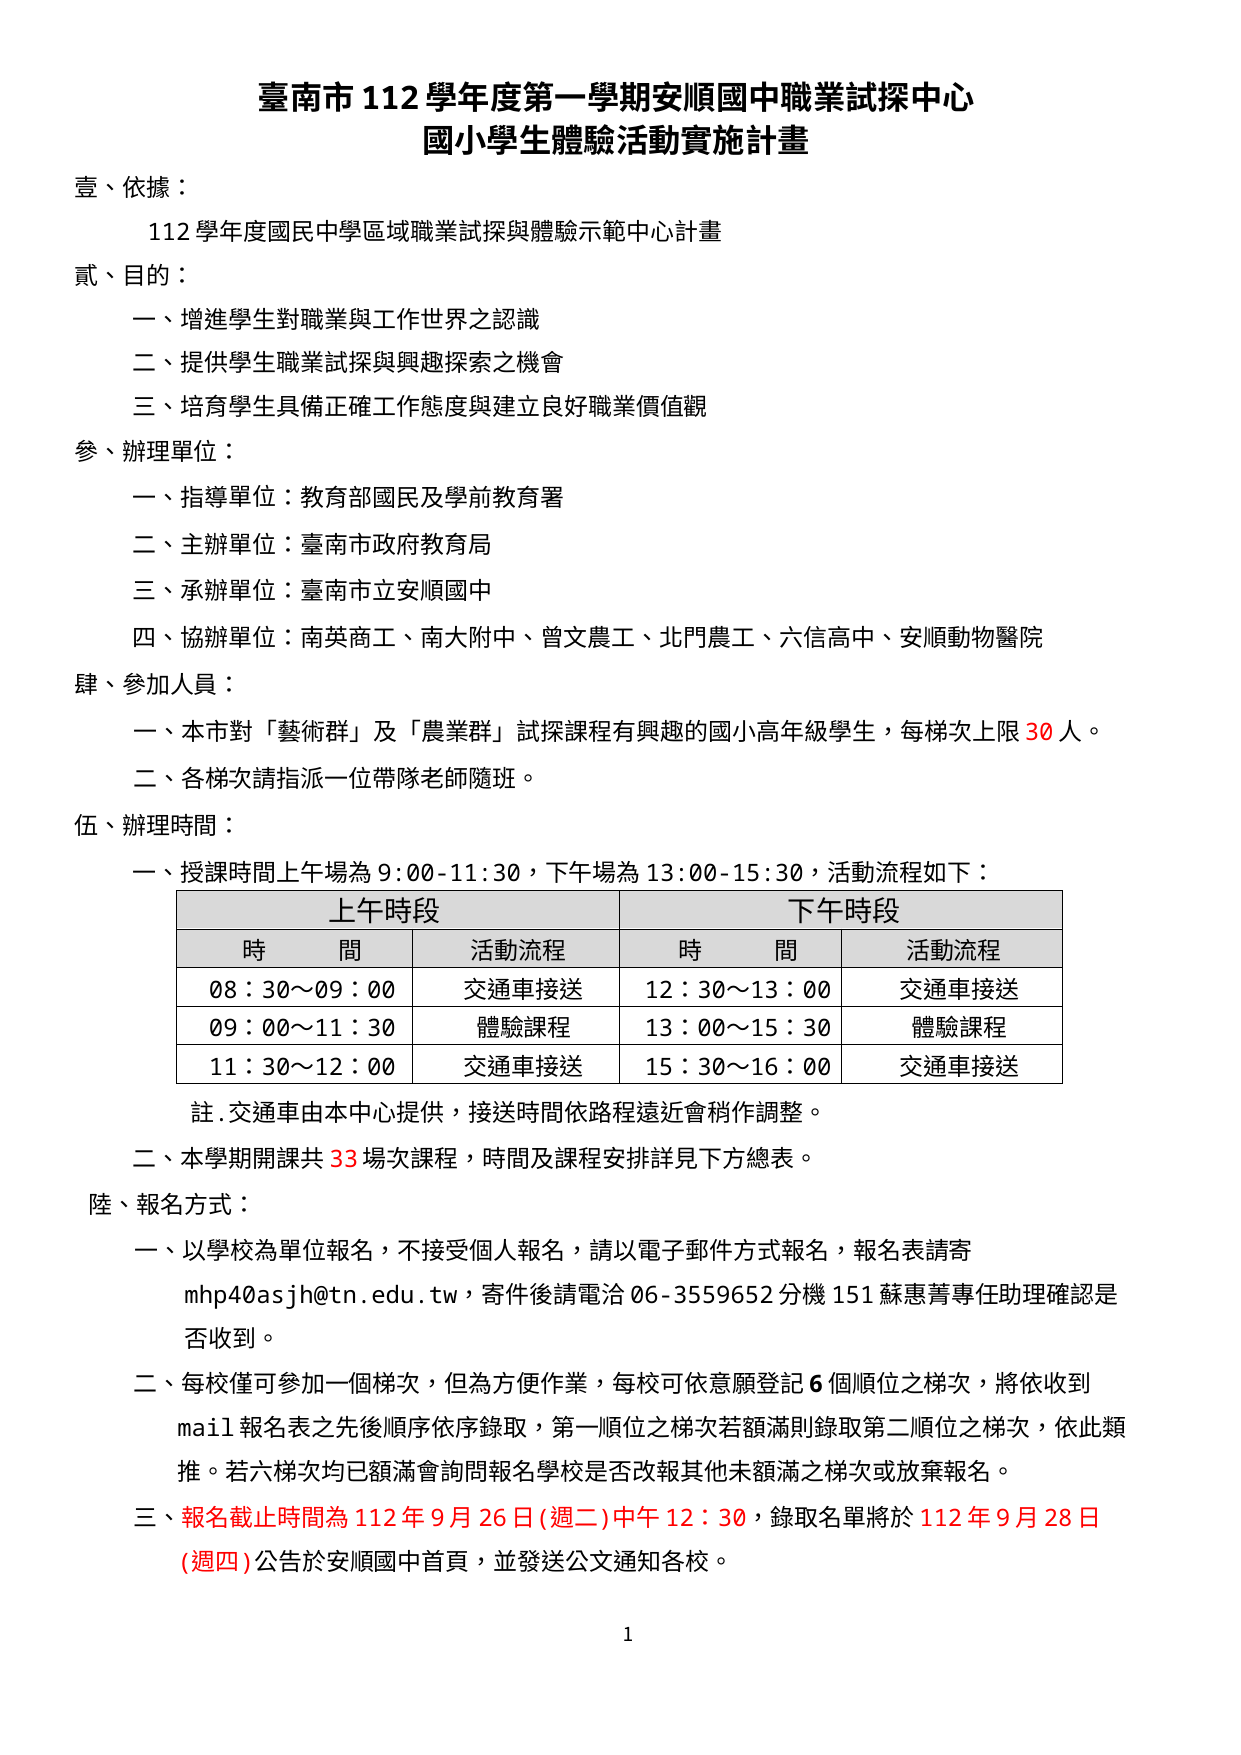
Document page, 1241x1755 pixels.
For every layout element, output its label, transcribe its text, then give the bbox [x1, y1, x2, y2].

table_cell 12：30～13：00 [620, 968, 841, 1006]
text 二、提供學生職業試探與興趣探索之機會 [133, 337, 1158, 381]
table_cell 體驗課程 [842, 1007, 1062, 1044]
text 臺南市112學年度第一學期安順國中職業試探中心 [74, 76, 1158, 118]
text 一、本市對「藝術群」及「農業群」試探課程有興趣的國小高年級學生，每梯次上限30人。 [133, 705, 1150, 749]
table_cell 08：30～09：00 [177, 968, 412, 1006]
text 肆、參加人員： [74, 658, 1150, 702]
text 三、培育學生具備正確工作態度與建立良好職業價值觀 [133, 381, 1158, 424]
text 陸、報名方式： [88, 1179, 1133, 1222]
text 一、增進學生對職業與工作世界之認識 [133, 293, 1158, 337]
text 壹、依據： [74, 162, 1158, 206]
table_cell 時 間 [177, 930, 412, 967]
text 國小學生體驗活動實施計畫 [74, 119, 1158, 161]
table_cell 體驗課程 [413, 1007, 619, 1044]
table_header 下午時段 [620, 891, 1062, 928]
text 二、每校僅可參加一個梯次，但為方便作業，每校可依意願登記6個順位之梯次，將依收到mail報名表之先後順序依序錄取，第一順位之梯次若額滿則錄取第二順位之梯次，依此類推。若六梯次均已額滿會詢問報名學校是否改報其他未額滿之梯次或放棄報名。 [133, 1358, 1133, 1489]
text 一、以學校為單位報名，不接受個人報名，請以電子郵件方式報名，報名表請寄 mhp40asjh@tn.edu.tw，寄件後請電洽06-3559652分機151蘇惠菁專任助理確認是否收到。 [134, 1224, 1133, 1356]
table_header 上午時段 [177, 891, 619, 928]
table_cell 11：30～12：00 [177, 1045, 412, 1083]
table_cell 交通車接送 [413, 968, 619, 1006]
table_cell 13：00～15：30 [620, 1007, 841, 1044]
table_cell 活動流程 [842, 930, 1062, 967]
table_cell 時 間 [620, 930, 841, 967]
text 貳、目的： [74, 249, 1158, 293]
text 三、承辦單位：臺南市立安順國中 [133, 564, 1158, 608]
text 一、授課時間上午場為9:00-11:30，下午場為13:00-15:30，活動流程如下： [133, 846, 1158, 890]
table_cell 09：00～11：30 [177, 1007, 412, 1044]
table_cell 交通車接送 [842, 968, 1062, 1006]
text 112學年度國民中學區域職業試探與體驗示範中心計畫 [133, 206, 1158, 249]
text 四、協辦單位：南英商工、南大附中、曾文農工、北門農工、六信高中、安順動物醫院 [132, 611, 1158, 655]
table_cell 15：30～16：00 [620, 1045, 841, 1083]
table_cell 交通車接送 [413, 1045, 619, 1083]
text 伍、辦理時間： [74, 800, 1150, 843]
text 二、各梯次請指派一位帶隊老師隨班。 [133, 753, 1150, 796]
table_cell 交通車接送 [842, 1045, 1062, 1083]
text 參、辦理單位： [74, 425, 1019, 469]
text 二、本學期開課共33場次課程，時間及課程安排詳見下方總表。 [133, 1133, 1211, 1177]
text 三、報名截止時間為112年9月26日(週二)中午12：30，錄取名單將於112年9月28日(週四)公告於安順國中首頁，並發送公文通知各校。 [133, 1491, 1133, 1579]
table_cell 活動流程 [413, 930, 619, 967]
text 註.交通車由本中心提供，接送時間依路程遠近會稍作調整。 [133, 1086, 1158, 1130]
text 二、主辦單位：臺南市政府教育局 [133, 518, 1158, 562]
text 一、指導單位：教育部國民及學前教育署 [133, 472, 1158, 515]
